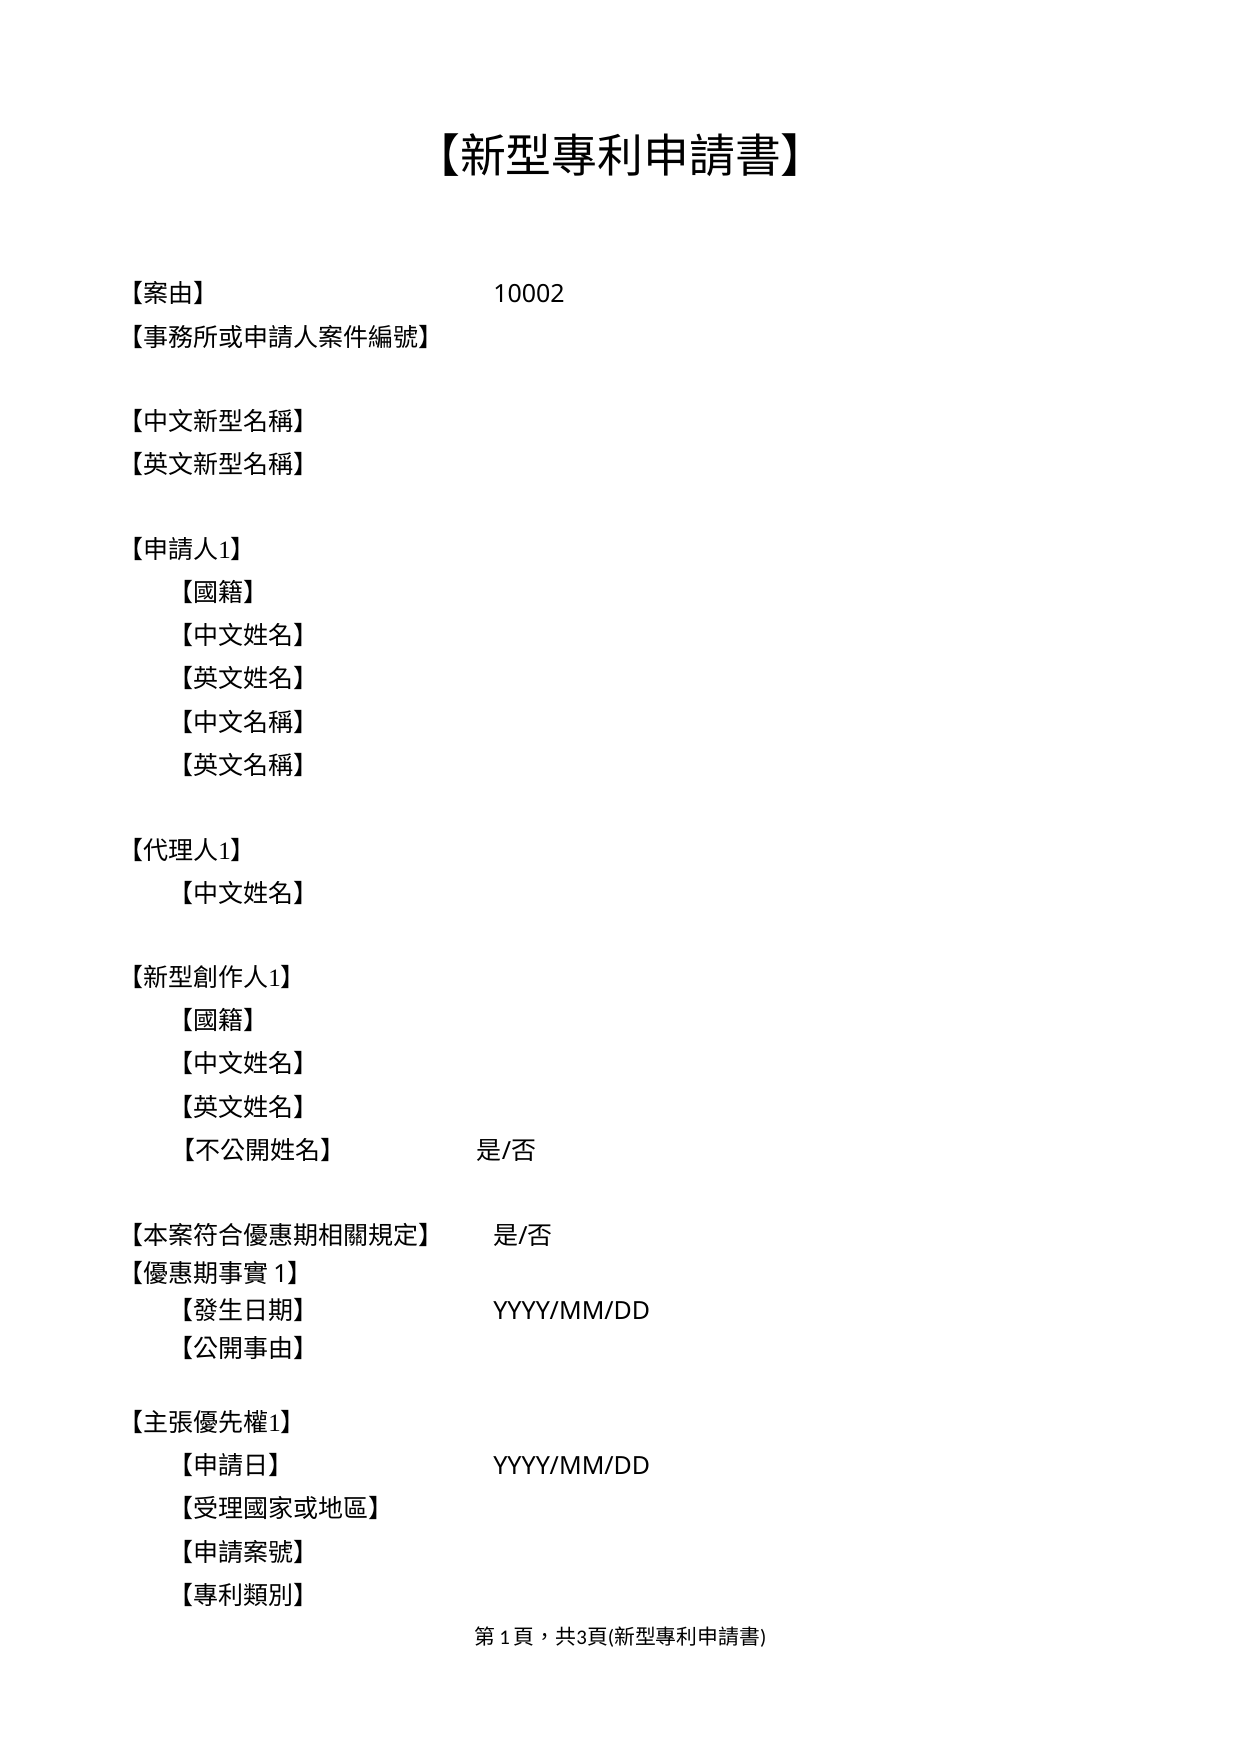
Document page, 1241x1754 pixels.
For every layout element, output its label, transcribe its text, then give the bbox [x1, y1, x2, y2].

text 【英文姓名】 [118, 1087, 1122, 1123]
text 【英文新型名稱】 [118, 445, 1122, 481]
text 【申請案號】 [118, 1532, 1122, 1569]
text 【中文姓名】 [118, 873, 1122, 909]
text 【優惠期事實1】 [118, 1252, 1122, 1290]
text 【新型專利申請書】 [118, 119, 1122, 186]
text 【案由】 10002 [118, 274, 1122, 310]
text 【發生日期】 YYYY/MM/DD [118, 1290, 1122, 1327]
text 【受理國家或地區】 [118, 1489, 1122, 1525]
text 【中文新型名稱】 [118, 401, 1122, 438]
text 【中文姓名】 [118, 616, 1122, 652]
text 【英文名稱】 [118, 746, 1122, 782]
text 【本案符合優惠期相關規定】 是/否 [118, 1215, 1122, 1252]
text 【國籍】 [118, 572, 1122, 608]
text 【事務所或申請人案件編號】 [118, 317, 1122, 353]
text 【不公開姓名】 是/否 [118, 1131, 1122, 1167]
text 【申請日】 YYYY/MM/DD [118, 1446, 1122, 1482]
text 【中文姓名】 [118, 1044, 1122, 1080]
text 【國籍】 [118, 1000, 1122, 1037]
text 【中文名稱】 [118, 702, 1122, 739]
text 【英文姓名】 [118, 659, 1122, 695]
text 【專利類別】 [118, 1576, 1122, 1612]
text 【公開事由】 [118, 1327, 1122, 1365]
